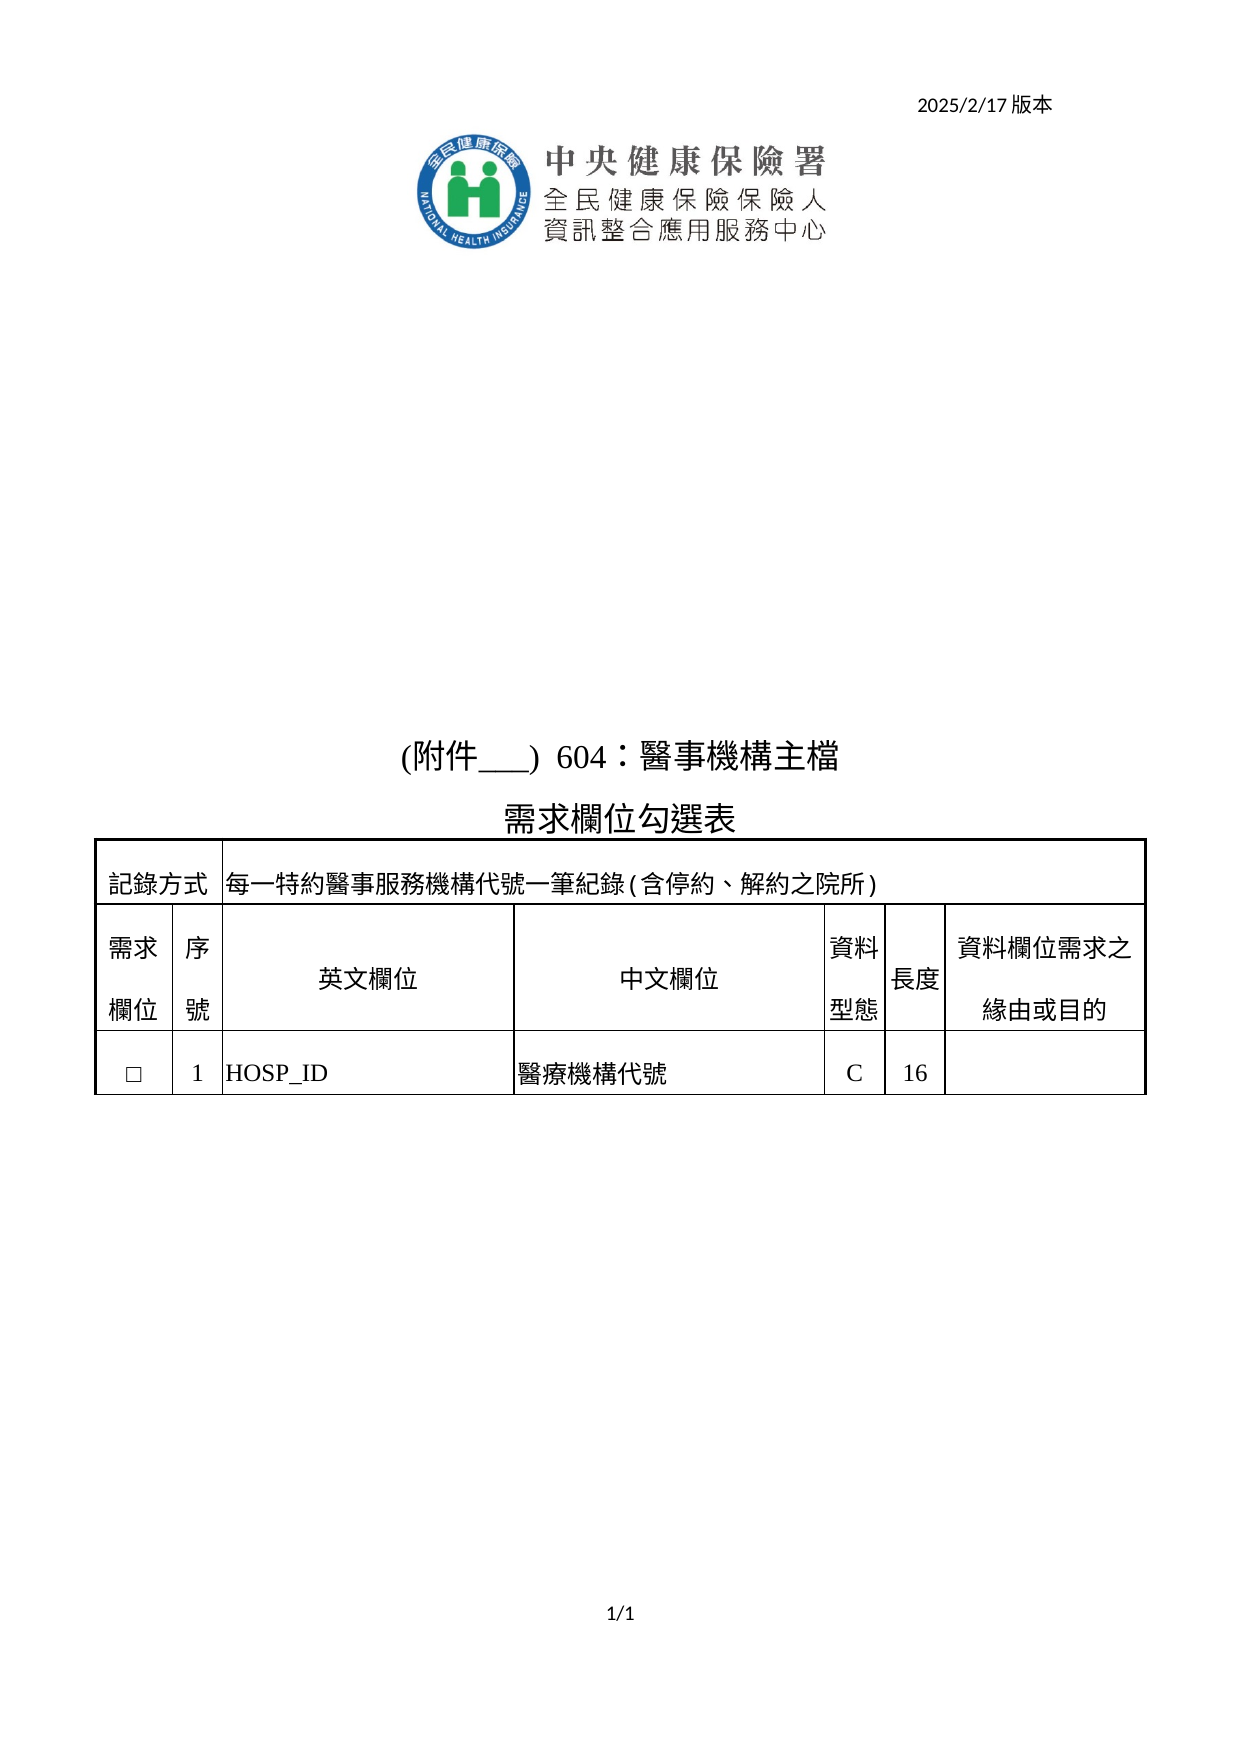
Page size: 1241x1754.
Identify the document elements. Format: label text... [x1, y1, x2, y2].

table_cell 每一特約醫事服務機構代號一筆紀錄(含停約、解約之院所) [223, 841, 1144, 903]
table_cell 長度 [886, 905, 944, 1030]
table_cell 資料型態 [825, 905, 884, 1030]
table_cell □ [97, 1031, 172, 1094]
table_cell 16 [886, 1031, 944, 1094]
table_header (附件___) 604：醫事機構主檔 需求欄位勾選表 [95, 713, 1145, 837]
table_cell 中文欄位 [515, 905, 824, 1030]
table_cell 資料欄位需求之 緣由或目的 [946, 905, 1144, 1030]
table_cell 英文欄位 [223, 905, 513, 1030]
table_cell [946, 1031, 1144, 1094]
table_cell 序 號 [173, 905, 222, 1030]
table_cell 1 [173, 1031, 222, 1094]
table_cell C [825, 1031, 884, 1094]
table_cell HOSP_ID [223, 1031, 513, 1094]
table_cell 記錄方式 [97, 841, 222, 903]
table_cell 需求欄位 [97, 905, 172, 1030]
table_cell 醫療機構代號 [515, 1031, 824, 1094]
